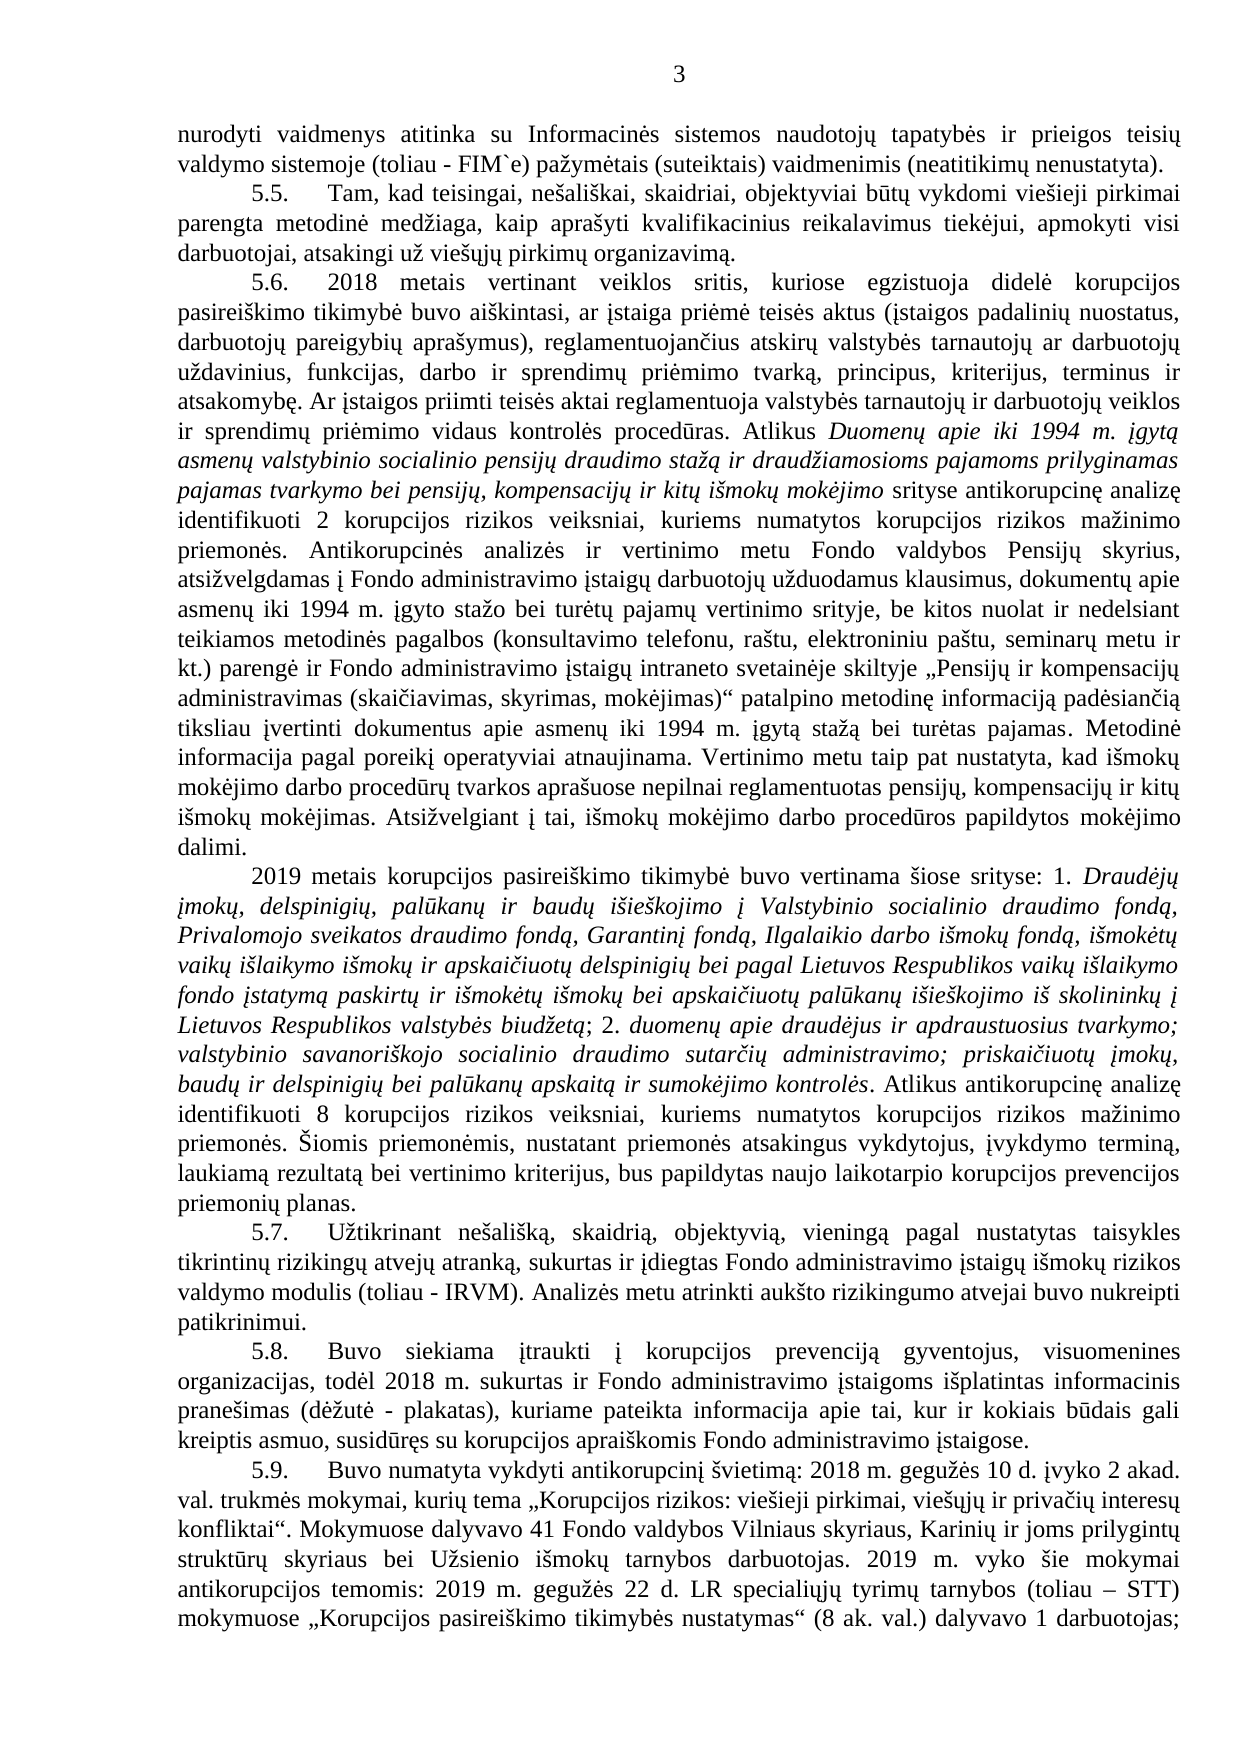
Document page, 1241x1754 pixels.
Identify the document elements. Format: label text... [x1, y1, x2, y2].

text 5.8. Buvo siekiama įtraukti į korupcijos prevenciją gyventojus, visuomenines organizacijas, todėl 2018 m. sukurtas ir Fondo administravimo įstaigoms išplatintas informacinis pranešimas (dėžutė - plakatas), kuriame pateikta informacija apie tai, kur ir kokiais būdais gali kreiptis asmuo, susidūręs su korupcijos apraiškomis Fondo administravimo įstaigose. [177, 1335, 1181, 1454]
text 5.9. Buvo numatyta vykdyti antikorupcinį švietimą: 2018 m. gegužės 10 d. įvyko 2 akad. val. trukmės mokymai, kurių tema „Korupcijos rizikos: viešieji pirkimai, viešųjų ir privačių interesų konfliktai“. Mokymuose dalyvavo 41 Fondo valdybos Vilniaus skyriaus, Karinių ir joms prilygintų struktūrų skyriaus bei Užsienio išmokų tarnybos darbuotojas. 2019 m. vyko šie mokymai antikorupcijos temomis: 2019 m. gegužės 22 d. LR specialiųjų tyrimų tarnybos (toliau – STT) mokymuose „Korupcijos pasireiškimo tikimybės nustatymas“ (8 ak. val.) dalyvavo 1 darbuotojas; [177, 1454, 1181, 1632]
text 5.6. 2018 metais vertinant veiklos sritis, kuriose egzistuoja didelė korupcijos pasireiškimo tikimybė buvo aiškintasi, ar įstaiga priėmė teisės aktus (įstaigos padalinių nuostatus, darbuotojų pareigybių aprašymus), reglamentuojančius atskirų valstybės tarnautojų ar darbuotojų uždavinius, funkcijas, darbo ir sprendimų priėmimo tvarką, principus, kriterijus, terminus ir atsakomybę. Ar įstaigos priimti teisės aktai reglamentuoja valstybės tarnautojų ir darbuotojų veiklos ir sprendimų priėmimo vidaus kontrolės procedūras. Atlikus Duomenų apie iki 1994 m. įgytą asmenų valstybinio socialinio pensijų draudimo stažą ir draudžiamosioms pajamoms prilyginamas pajamas tvarkymo bei pensijų, kompensacijų ir kitų išmokų mokėjimo srityse antikorupcinę analizę identifikuoti 2 korupcijos rizikos veiksniai, kuriems numatytos korupcijos rizikos mažinimo priemonės. Antikorupcinės analizės ir vertinimo metu Fondo valdybos Pensijų skyrius, atsižvelgdamas į Fondo administravimo įstaigų darbuotojų užduodamus klausimus, dokumentų apie asmenų iki 1994 m. įgyto stažo bei turėtų pajamų vertinimo srityje, be kitos nuolat ir nedelsiant teikiamos metodinės pagalbos (konsultavimo telefonu, raštu, elektroniniu paštu, seminarų metu ir kt.) parengė ir Fondo administravimo įstaigų intraneto svetainėje skiltyje „Pensijų ir kompensacijų administravimas (skaičiavimas, skyrimas, mokėjimas)“ patalpino metodinę informaciją padėsiančią tiksliau įvertinti dokumentus apie asmenų iki 1994 m. įgytą stažą bei turėtas pajamas. Metodinė informacija pagal poreikį operatyviai atnaujinama. Vertinimo metu taip pat nustatyta, kad išmokų mokėjimo darbo procedūrų tvarkos aprašuose nepilnai reglamentuotas pensijų, kompensacijų ir kitų išmokų mokėjimas. Atsižvelgiant į tai, išmokų mokėjimo darbo procedūros papildytos mokėjimo dalimi. [177, 267, 1181, 860]
text nurodyti vaidmenys atitinka su Informacinės sistemos naudotojų tapatybės ir prieigos teisių valdymo sistemoje (toliau - FIM`e) pažymėtais (suteiktais) vaidmenimis (neatitikimų nenustatyta). [177, 118, 1181, 177]
text 5.7. Užtikrinant nešališką, skaidrią, objektyvią, vieningą pagal nustatytas taisykles tikrintinų rizikingų atvejų atranką, sukurtas ir įdiegtas Fondo administravimo įstaigų išmokų rizikos valdymo modulis (toliau - IRVM). Analizės metu atrinkti aukšto rizikingumo atvejai buvo nukreipti patikrinimui. [177, 1217, 1181, 1335]
text 2019 metais korupcijos pasireiškimo tikimybė buvo vertinama šiose srityse: 1. Draudėjų įmokų, delspinigių, palūkanų ir baudų išieškojimo į Valstybinio socialinio draudimo fondą, Privalomojo sveikatos draudimo fondą, Garantinį fondą, Ilgalaikio darbo išmokų fondą, išmokėtų vaikų išlaikymo išmokų ir apskaičiuotų delspinigių bei pagal Lietuvos Respublikos vaikų išlaikymo fondo įstatymą paskirtų ir išmokėtų išmokų bei apskaičiuotų palūkanų išieškojimo iš skolininkų į Lietuvos Respublikos valstybės biudžetą; 2. duomenų apie draudėjus ir apdraustuosius tvarkymo; valstybinio savanoriškojo socialinio draudimo sutarčių administravimo; priskaičiuotų įmokų, baudų ir delspinigių bei palūkanų apskaitą ir sumokėjimo kontrolės. Atlikus antikorupcinę analizę identifikuoti 8 korupcijos rizikos veiksniai, kuriems numatytos korupcijos rizikos mažinimo priemonės. Šiomis priemonėmis, nustatant priemonės atsakingus vykdytojus, įvykdymo terminą, laukiamą rezultatą bei vertinimo kriterijus, bus papildytas naujo laikotarpio korupcijos prevencijos priemonių planas. [177, 860, 1181, 1217]
text 5.5. Tam, kad teisingai, nešališkai, skaidriai, objektyviai būtų vykdomi viešieji pirkimai parengta metodinė medžiaga, kaip aprašyti kvalifikacinius reikalavimus tiekėjui, apmokyti visi darbuotojai, atsakingi už viešųjų pirkimų organizavimą. [177, 177, 1181, 267]
